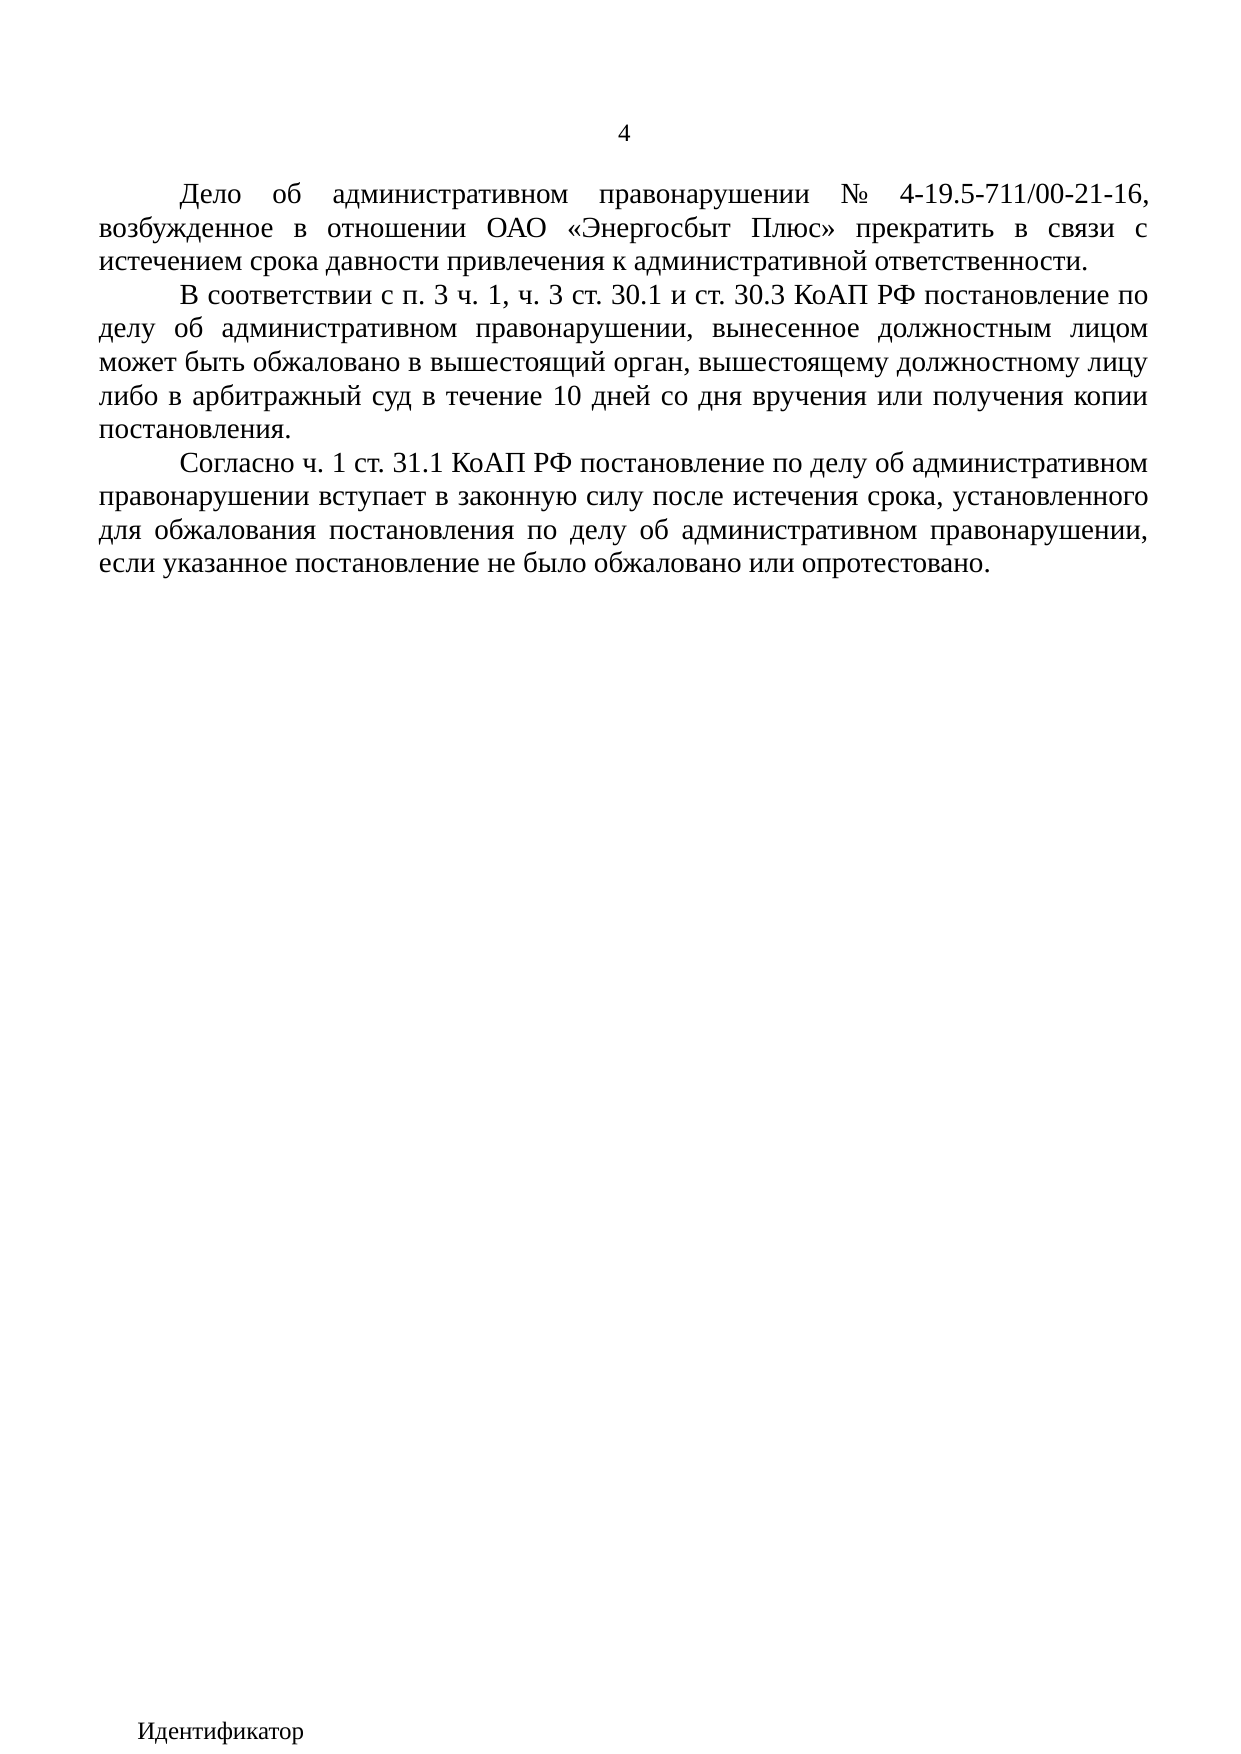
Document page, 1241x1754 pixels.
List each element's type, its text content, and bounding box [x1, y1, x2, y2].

text Дело об административном правонарушении № 4-19.5-711/00-21-16, возбужденное в отношении ОАО «Энергосбыт Плюс» прекратить в связи с истечением срока давности привлечения к административной ответственности. [99, 176, 1149, 277]
text В соответствии с п. 3 ч. 1, ч. 3 ст. 30.1 и ст. 30.3 КоАП РФ постановление по делу об административном правонарушении, вынесенное должностным лицом может быть обжаловано в вышестоящий орган, вышестоящему должностному лицу либо в арбитражный суд в течение 10 дней со дня вручения или получения копии постановления. [99, 277, 1149, 445]
text Согласно ч. 1 ст. 31.1 КоАП РФ постановление по делу об административном правонарушении вступает в законную силу после истечения срока, установленного для обжалования постановления по делу об административном правонарушении, если указанное постановление не было обжаловано или опротестовано. [99, 445, 1149, 579]
